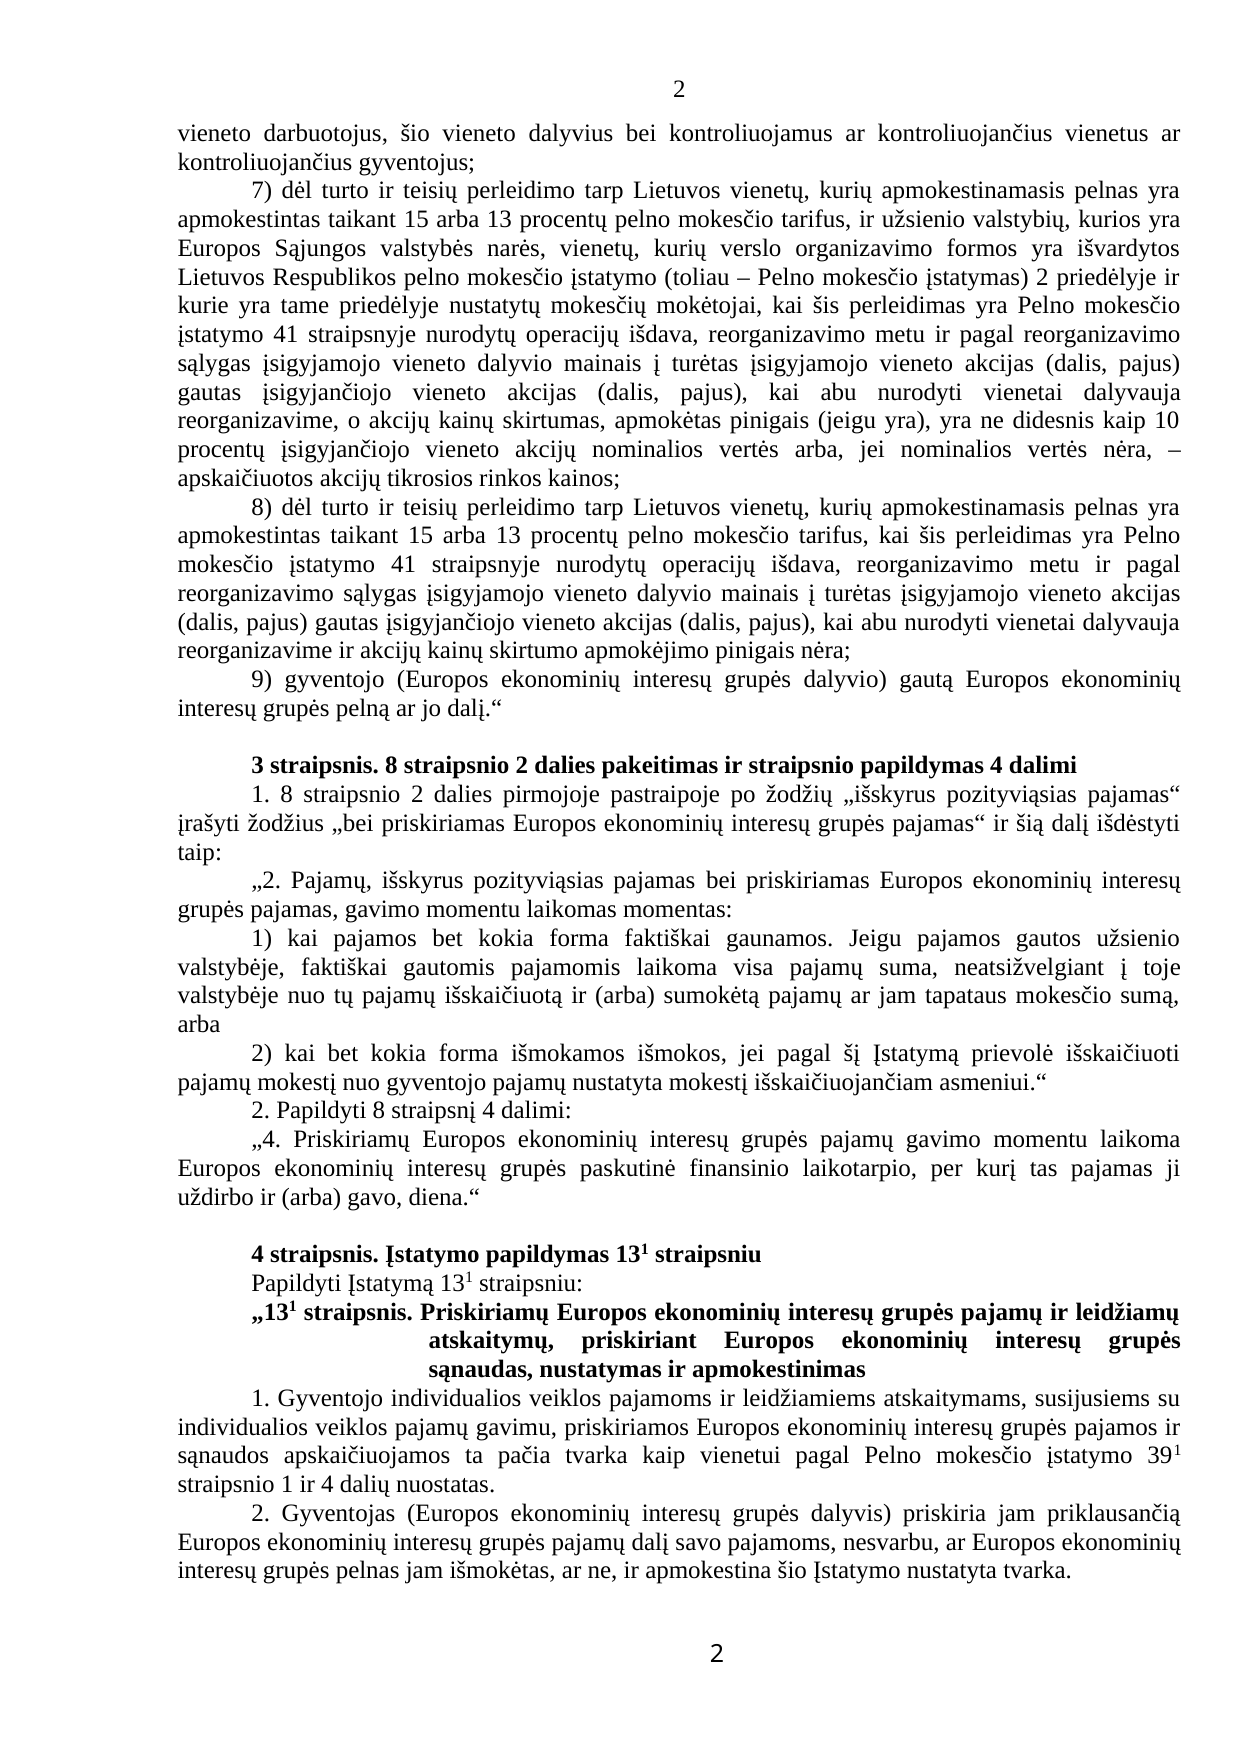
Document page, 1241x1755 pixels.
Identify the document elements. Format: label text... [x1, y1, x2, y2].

text 2. Gyventojas (Europos ekonominių interesų grupės dalyvis) priskiria jam priklausančią Europos ekonominių interesų grupės pajamų dalį savo pajamoms, nesvarbu, ar Europos ekonominių interesų grupės pelnas jam išmokėtas, ar ne, ir apmokestina šio Įstatymo nustatyta tvarka. [177, 1498, 1181, 1584]
text 3 straipsnis. 8 straipsnio 2 dalies pakeitimas ir straipsnio papildymas 4 dalimi [177, 751, 1181, 779]
text 7) dėl turto ir teisių perleidimo tarp Lietuvos vienetų, kurių apmokestinamasis pelnas yra apmokestintas taikant 15 arba 13 procentų pelno mokesčio tarifus, ir užsienio valstybių, kurios yra Europos Sąjungos valstybės narės, vienetų, kurių verslo organizavimo formos yra išvardytos Lietuvos Respublikos pelno mokesčio įstatymo (toliau – Pelno mokesčio įstatymas) 2 priedėlyje ir kurie yra tame priedėlyje nustatytų mokesčių mokėtojai, kai šis perleidimas yra Pelno mokesčio įstatymo 41 straipsnyje nurodytų operacijų išdava, reorganizavimo metu ir pagal reorganizavimo sąlygas įsigyjamojo vieneto dalyvio mainais į turėtas įsigyjamojo vieneto akcijas (dalis, pajus) gautas įsigyjančiojo vieneto akcijas (dalis, pajus), kai abu nurodyti vienetai dalyvauja reorganizavime, o akcijų kainų skirtumas, apmokėtas pinigais (jeigu yra), yra ne didesnis kaip 10 procentų įsigyjančiojo vieneto akcijų nominalios vertės arba, jei nominalios vertės nėra, – apskaičiuotos akcijų tikrosios rinkos kainos; [177, 176, 1181, 492]
text 1. 8 straipsnio 2 dalies pirmojoje pastraipoje po žodžių „išskyrus pozityviąsias pajamas“ įrašyti žodžius „bei priskiriamas Europos ekonominių interesų grupės pajamas“ ir šią dalį išdėstyti taip: [177, 779, 1181, 866]
text 8) dėl turto ir teisių perleidimo tarp Lietuvos vienetų, kurių apmokestinamasis pelnas yra apmokestintas taikant 15 arba 13 procentų pelno mokesčio tarifus, kai šis perleidimas yra Pelno mokesčio įstatymo 41 straipsnyje nurodytų operacijų išdava, reorganizavimo metu ir pagal reorganizavimo sąlygas įsigyjamojo vieneto dalyvio mainais į turėtas įsigyjamojo vieneto akcijas (dalis, pajus) gautas įsigyjančiojo vieneto akcijas (dalis, pajus), kai abu nurodyti vienetai dalyvauja reorganizavime ir akcijų kainų skirtumo apmokėjimo pinigais nėra; [177, 492, 1181, 664]
text 1) kai pajamos bet kokia forma faktiškai gaunamos. Jeigu pajamos gautos užsienio valstybėje, faktiškai gautomis pajamomis laikoma visa pajamų suma, neatsižvelgiant į toje valstybėje nuo tų pajamų išskaičiuotą ir (arba) sumokėtą pajamų ar jam tapataus mokesčio sumą, arba [177, 923, 1181, 1038]
text „2. Pajamų, išskyrus pozityviąsias pajamas bei priskiriamas Europos ekonominių interesų grupės pajamas, gavimo momentu laikomas momentas: [177, 866, 1181, 923]
text „4. Priskiriamų Europos ekonominių interesų grupės pajamų gavimo momentu laikoma Europos ekonominių interesų grupės paskutinė finansinio laikotarpio, per kurį tas pajamas ji uždirbo ir (arba) gavo, diena.“ [177, 1124, 1181, 1211]
text vieneto darbuotojus, šio vieneto dalyvius bei kontroliuojamus ar kontroliuojančius vienetus ar kontroliuojančius gyventojus; [177, 118, 1181, 176]
text 4 straipsnis. Įstatymo papildymas 131 straipsniu [177, 1239, 1181, 1268]
text 2) kai bet kokia forma išmokamos išmokos, jei pagal šį Įstatymą prievolė išskaičiuoti pajamų mokestį nuo gyventojo pajamų nustatyta mokestį išskaičiuojančiam asmeniui.“ [177, 1038, 1181, 1096]
text 2. Papildyti 8 straipsnį 4 dalimi: [177, 1096, 1181, 1124]
text 9) gyventojo (Europos ekonominių interesų grupės dalyvio) gautą Europos ekonominių interesų grupės pelną ar jo dalį.“ [177, 664, 1181, 722]
text „131 straipsnis. Priskiriamų Europos ekonominių interesų grupės pajamų ir leidžiamų atskaitymų, priskiriant Europos ekonominių interesų grupės sąnaudas, nustatymas ir apmokestinimas [251, 1297, 1181, 1383]
text 1. Gyventojo individualios veiklos pajamoms ir leidžiamiems atskaitymams, susijusiems su individualios veiklos pajamų gavimu, priskiriamos Europos ekonominių interesų grupės pajamos ir sąnaudos apskaičiuojamos ta pačia tvarka kaip vienetui pagal Pelno mokesčio įstatymo 391 straipsnio 1 ir 4 dalių nuostatas. [177, 1383, 1181, 1498]
text Papildyti Įstatymą 131 straipsniu: [177, 1268, 1181, 1297]
